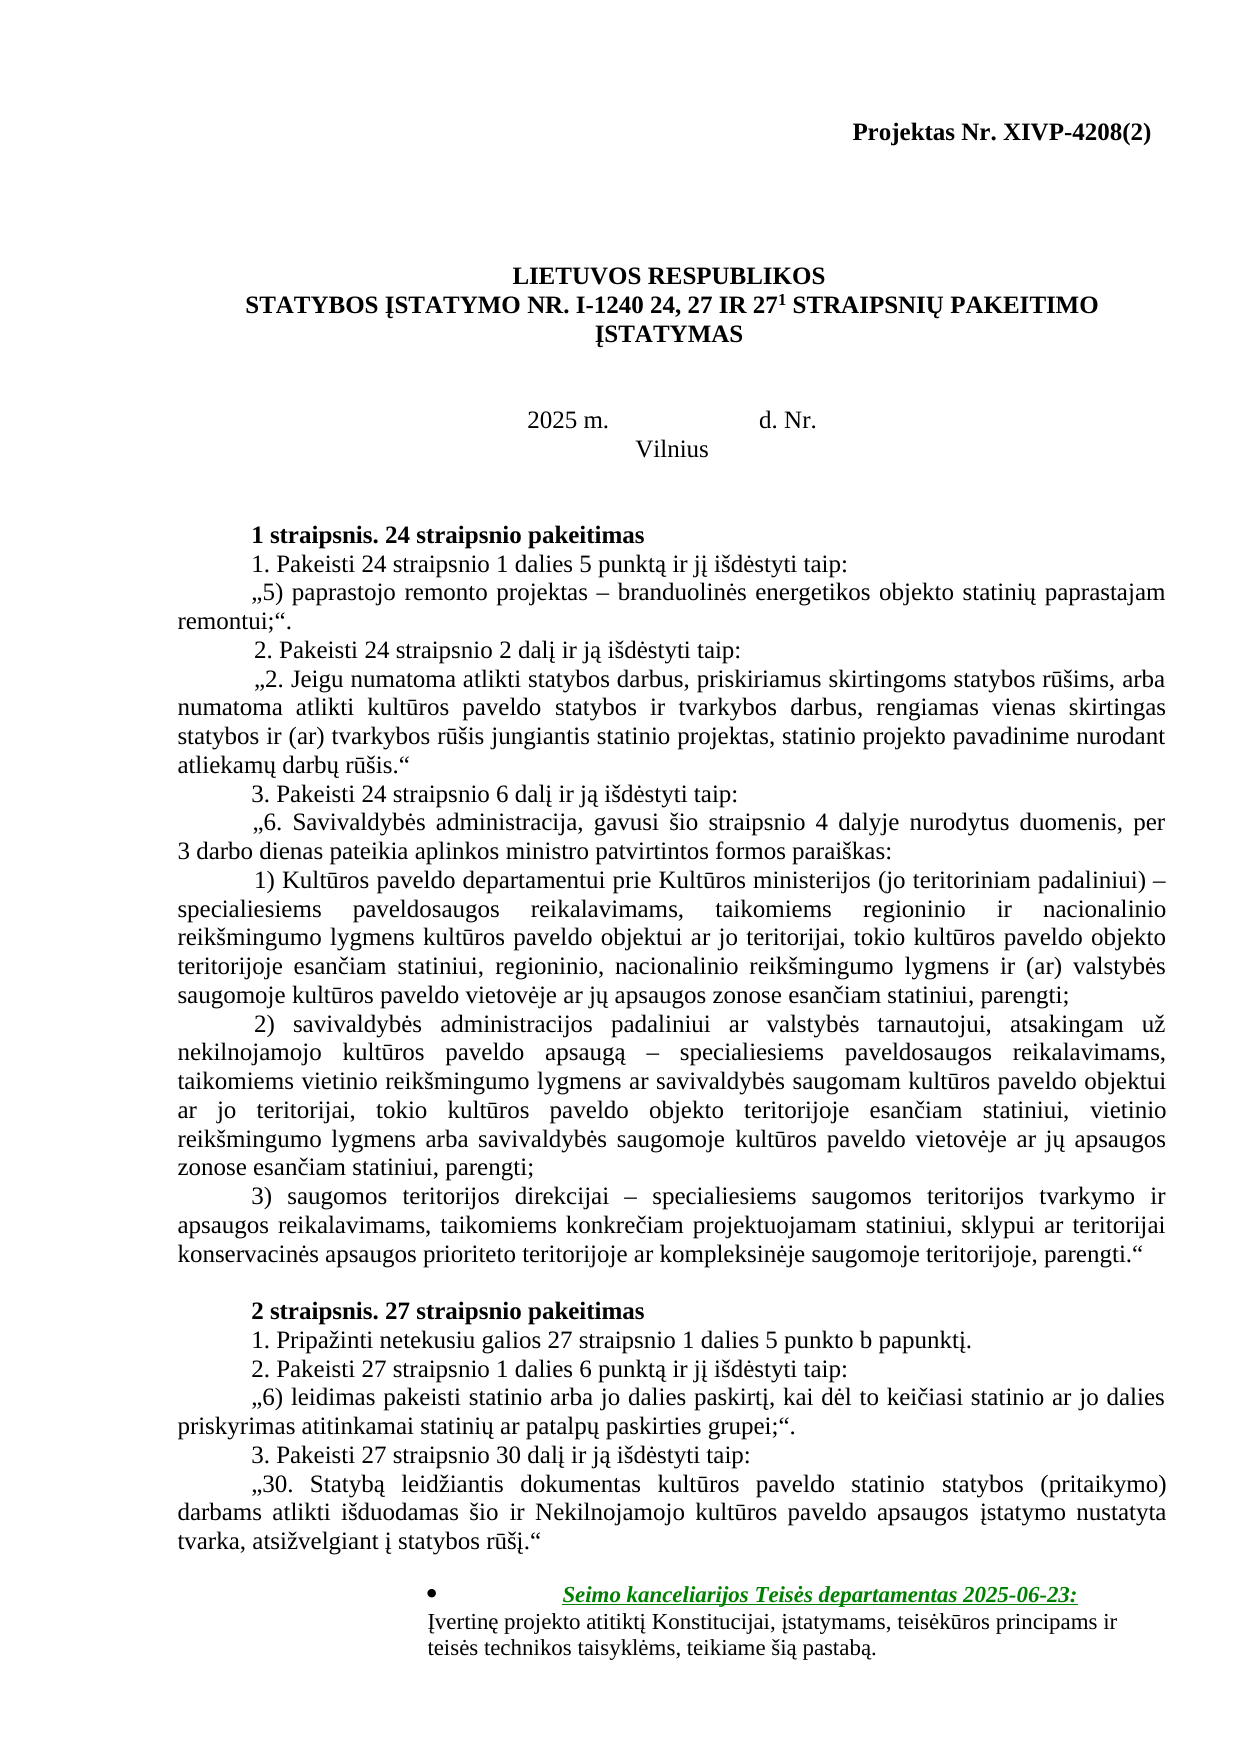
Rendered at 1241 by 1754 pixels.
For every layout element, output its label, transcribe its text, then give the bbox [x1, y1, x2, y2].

text 2. Pakeisti 24 straipsnio 2 dalį ir ją išdėstyti taip: [177, 635, 1167, 664]
text LIETUVOS RESPUBLIKOS [177, 261, 1167, 290]
text statybos įstatymo NR. I-1240 24, 27 IR 271 STRAIPSNIŲ PAKEITIMO [177, 290, 1167, 319]
text „5) paprastojo remonto projektas – branduolinės energetikos objekto statinių paprastajam remontui;“. [177, 577, 1167, 635]
text „2. Jeigu numatoma atlikti statybos darbus, priskiriamus skirtingoms statybos rūšims, arba numatoma atlikti kultūros paveldo statybos ir tvarkybos darbus, rengiamas vienas skirtingas statybos ir (ar) tvarkybos rūšis jungiantis statinio projektas, statinio projekto pavadinime nurodant atliekamų darbų rūšis.“ [177, 664, 1167, 779]
text 2025 m. d. Nr. [177, 405, 1167, 434]
text 2 straipsnis. 27 straipsnio pakeitimas [177, 1296, 1167, 1325]
text Įvertinę projekto atitiktį Konstitucijai, įstatymams, teisėkūros principams ir teisės technikos taisyklėms, teikiame šią pastabą. [427, 1608, 1167, 1661]
text 2) savivaldybės administracijos padaliniui ar valstybės tarnautojui, atsakingam už nekilnojamojo kultūros paveldo apsaugą – specialiesiems paveldosaugos reikalavimams, taikomiems vietinio reikšmingumo lygmens ar savivaldybės saugomam kultūros paveldo objektui ar jo teritorijai, tokio kultūros paveldo objekto teritorijoje esančiam statiniui, vietinio reikšmingumo lygmens arba savivaldybės saugomoje kultūros paveldo vietovėje ar jų apsaugos zonose esančiam statiniui, parengti; [177, 1009, 1167, 1181]
text 3. Pakeisti 27 straipsnio 30 dalį ir ją išdėstyti taip: [177, 1440, 1167, 1469]
text Vilnius [177, 434, 1167, 462]
text 1 straipsnis. 24 straipsnio pakeitimas [177, 520, 1167, 549]
text Projektas Nr. XIVP-4208(2) [717, 117, 1167, 146]
text „6. Savivaldybės administracija, gavusi šio straipsnio 4 dalyje nurodytus duomenis, per 3 darbo dienas pateikia aplinkos ministro patvirtintos formos paraiškas: [177, 807, 1167, 865]
list Seimo kanceliarijos Teisės departamentas 2025-06-23: [427, 1581, 1167, 1608]
text 3. Pakeisti 24 straipsnio 6 dalį ir ją išdėstyti taip: [177, 779, 1167, 807]
text 1. Pripažinti netekusiu galios 27 straipsnio 1 dalies 5 punkto b papunktį. [177, 1325, 1167, 1354]
text 3) saugomos teritorijos direkcijai – specialiesiems saugomos teritorijos tvarkymo ir apsaugos reikalavimams, taikomiems konkrečiam projektuojamam statiniui, sklypui ar teritorijai konservacinės apsaugos prioriteto teritorijoje ar kompleksinėje saugomoje teritorijoje, parengti.“ [177, 1181, 1167, 1267]
text 1) Kultūros paveldo departamentui prie Kultūros ministerijos (jo teritoriniam padaliniui) – specialiesiems paveldosaugos reikalavimams, taikomiems regioninio ir nacionalinio reikšmingumo lygmens kultūros paveldo objektui ar jo teritorijai, tokio kultūros paveldo objekto teritorijoje esančiam statiniui, regioninio, nacionalinio reikšmingumo lygmens ir (ar) valstybės saugomoje kultūros paveldo vietovėje ar jų apsaugos zonose esančiam statiniui, parengti; [177, 865, 1167, 1009]
text „6) leidimas pakeisti statinio arba jo dalies paskirtį, kai dėl to keičiasi statinio ar jo dalies priskyrimas atitinkamai statinių ar patalpų paskirties grupei;“. [177, 1382, 1167, 1440]
text „30. Statybą leidžiantis dokumentas kultūros paveldo statinio statybos (pritaikymo) darbams atlikti išduodamas šio ir Nekilnojamojo kultūros paveldo apsaugos įstatymo nustatyta tvarka, atsižvelgiant į statybos rūšį.“ [177, 1469, 1167, 1555]
text 1. Pakeisti 24 straipsnio 1 dalies 5 punktą ir jį išdėstyti taip: [177, 549, 1167, 577]
text 2. Pakeisti 27 straipsnio 1 dalies 6 punktą ir jį išdėstyti taip: [177, 1354, 1167, 1382]
text ĮSTATYMAS [177, 319, 1167, 347]
